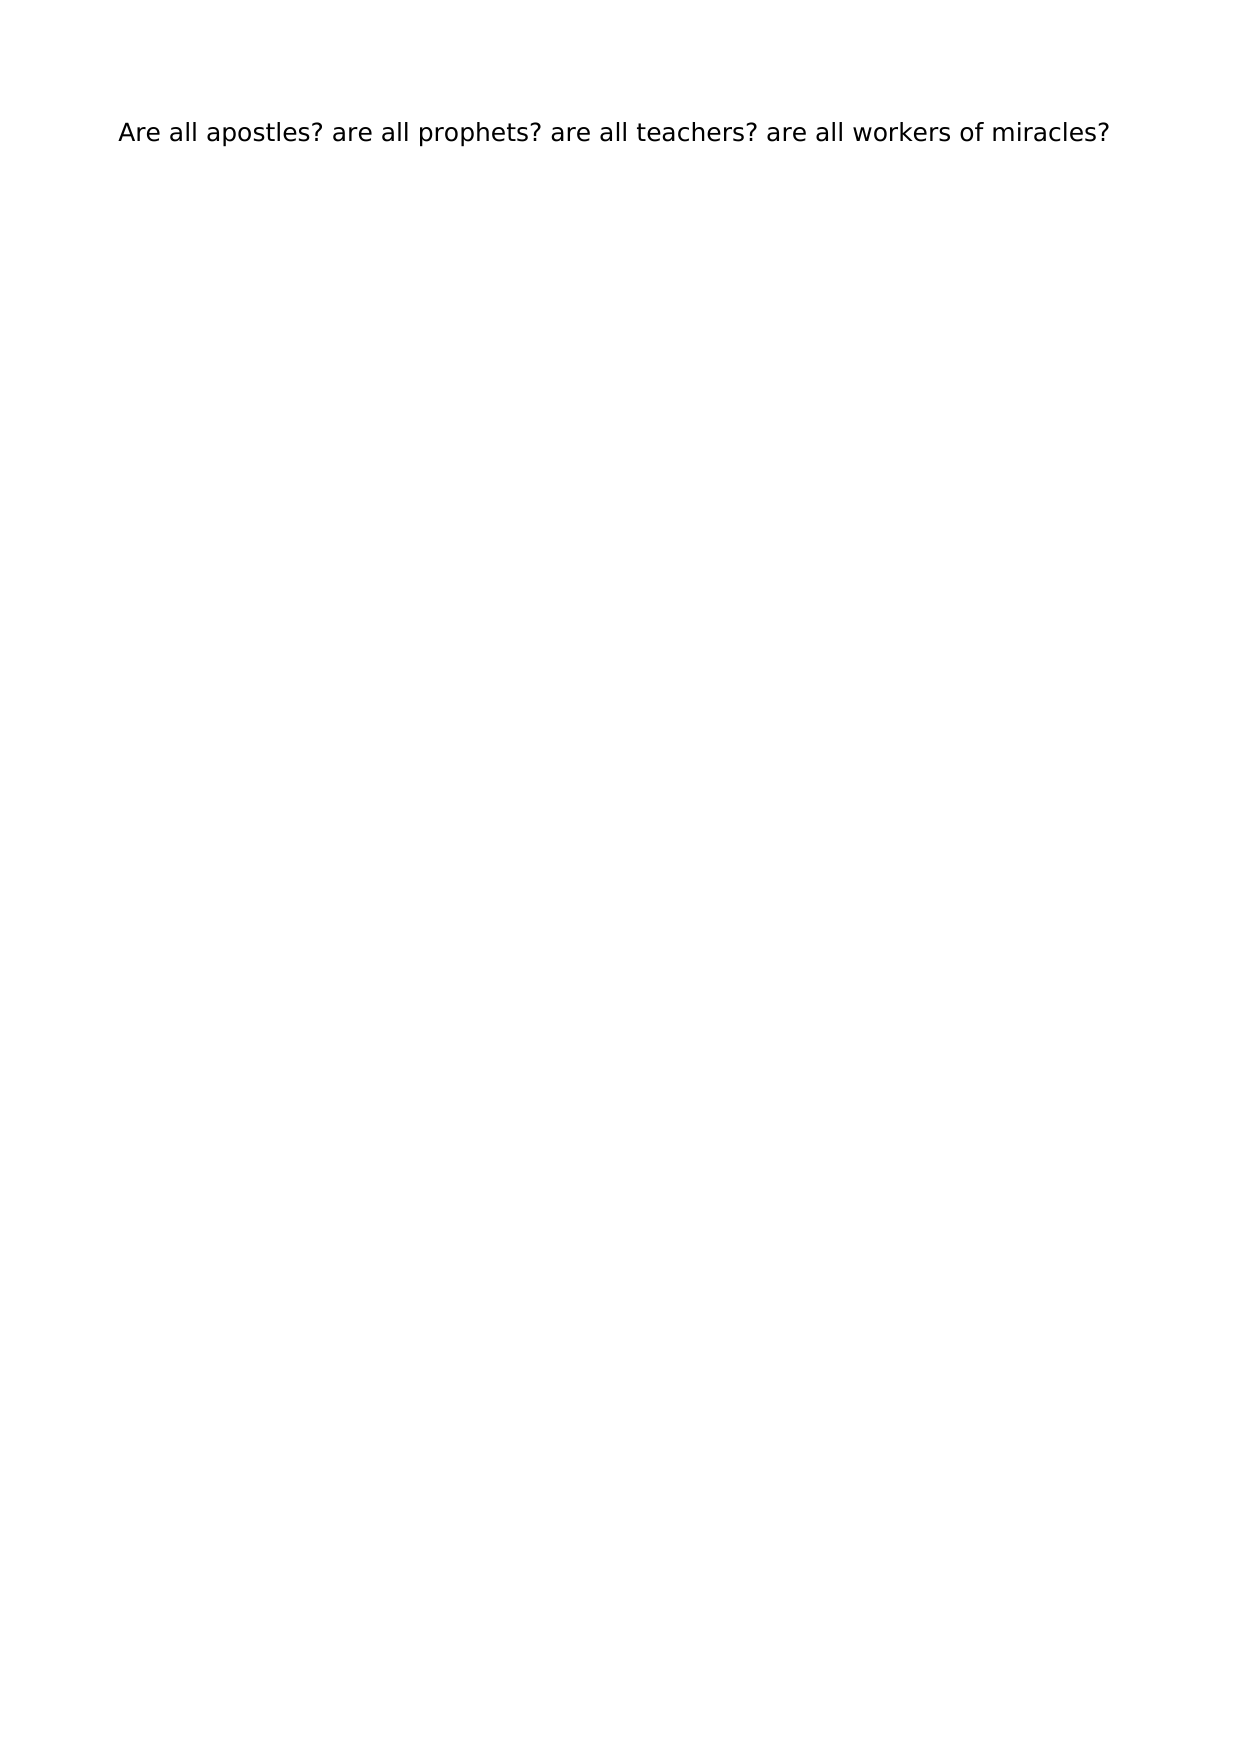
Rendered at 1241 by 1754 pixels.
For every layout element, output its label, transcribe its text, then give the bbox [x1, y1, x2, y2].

text Are all apostles? are all prophets? are all teachers? are all workers of miracles? [118, 118, 1122, 147]
